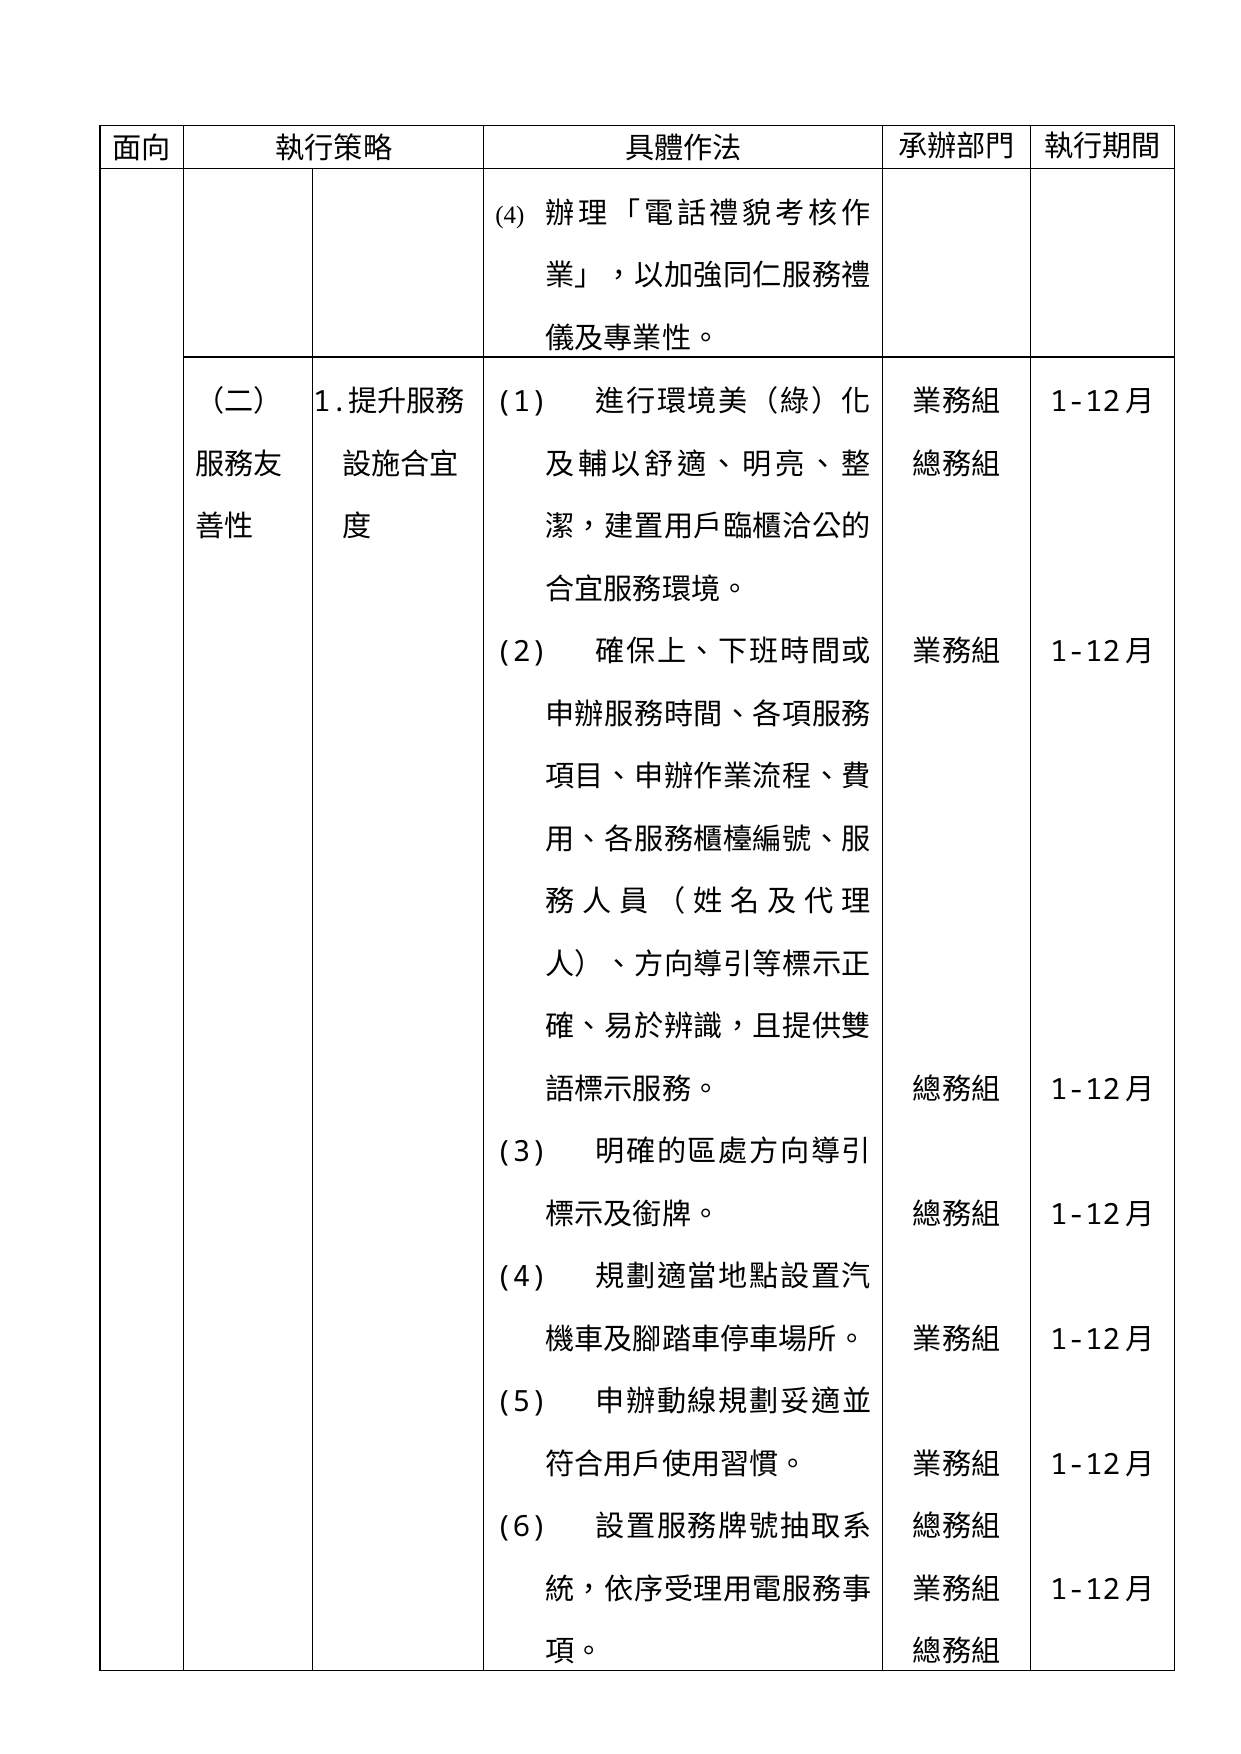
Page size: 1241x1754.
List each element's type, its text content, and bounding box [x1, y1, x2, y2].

table_cell [313, 169, 483, 356]
table_cell 1.提升服務設施合宜度 [313, 358, 483, 1670]
table_cell 進行環境美（綠）化及輔以舒適、明亮、整潔，建置用戶臨櫃洽公的合宜服務環境。 確保上、下班時間或申辦服務時間、各項服務項目、申辦作業流程、費用、各服務櫃檯編號、服務人員（姓名及代理人）、方向導引等標示正確、易於辨識，且提供雙語標示服務。 明確的區處方向導引標示及銜牌。 規劃適當地點設置汽機車及腳踏車停車場所。 申辦動線規劃妥適並符合用戶使用習慣。 設置服務牌號抽取系統，依序受理用電服務事項。 設置無障礙設施，明確標示愛心鈴、無障礙坡道、無障礙盥洗室及緊急呼叫按鈕等設施。並定期檢測維護各項無障礙設施是否妥適安全。 定期檢查與充實各類硬體設施（如飲水機、電話、座椅、盥洗室、哺集乳室等），確保設施品質。 提供各種申辦書表及填寫範例，並設置用戶書寫桌椅、文具、老花眼鏡、電話、影印服務等便民措施。 規劃用戶休息等候桌椅，提供舒適寬敞環境，另置放宣導資料供用戶取閱。 設置洽談室或指定特定地點，提供用戶諮商服務。 設置公布欄、字幕機及電視宣導重要業務訊息。 提供wifi或iTaiwan免費無線網路平台。 設置廢電池、鐵、鋁罐及紙類等回收箱，彰顯環保友善作為。 [484, 358, 882, 1670]
table_cell [101, 169, 183, 1670]
table_cell 辦理教育訓練，強化服務人員對於業務流程及相關法規之正確與熟悉程度。 對新進人員之訓練導入「導師制度」，由資深同仁或學長姊協助新進同仁熟悉相關業務及技術傳承。 訂定「受理用電申請標準作業程序」、「電話禮貌標準作業程序」供服務人員遵循。 辦理「電話禮貌考核作業」，以加強同仁服務禮儀及專業性。 [484, 169, 882, 356]
table_cell [1031, 169, 1174, 356]
table_cell 1-12月 1-12月 1-12月 1-12月 1-12月 1-12月 1-12月 [1031, 358, 1174, 1670]
table_header 執行期間 [1031, 126, 1174, 168]
table_header 具體作法 [484, 126, 882, 168]
table_cell （二） 服務友善性 [184, 358, 312, 1670]
table_cell [184, 169, 312, 356]
table_header 執行策略 [184, 126, 483, 168]
table_header 承辦部門 [883, 126, 1030, 168]
table_cell 業務組 總務組 業務組 總務組 總務組 業務組 業務組 總務組 業務組 總務組 [883, 358, 1030, 1670]
table_cell [883, 169, 1030, 356]
table_header 面向 [101, 126, 183, 168]
